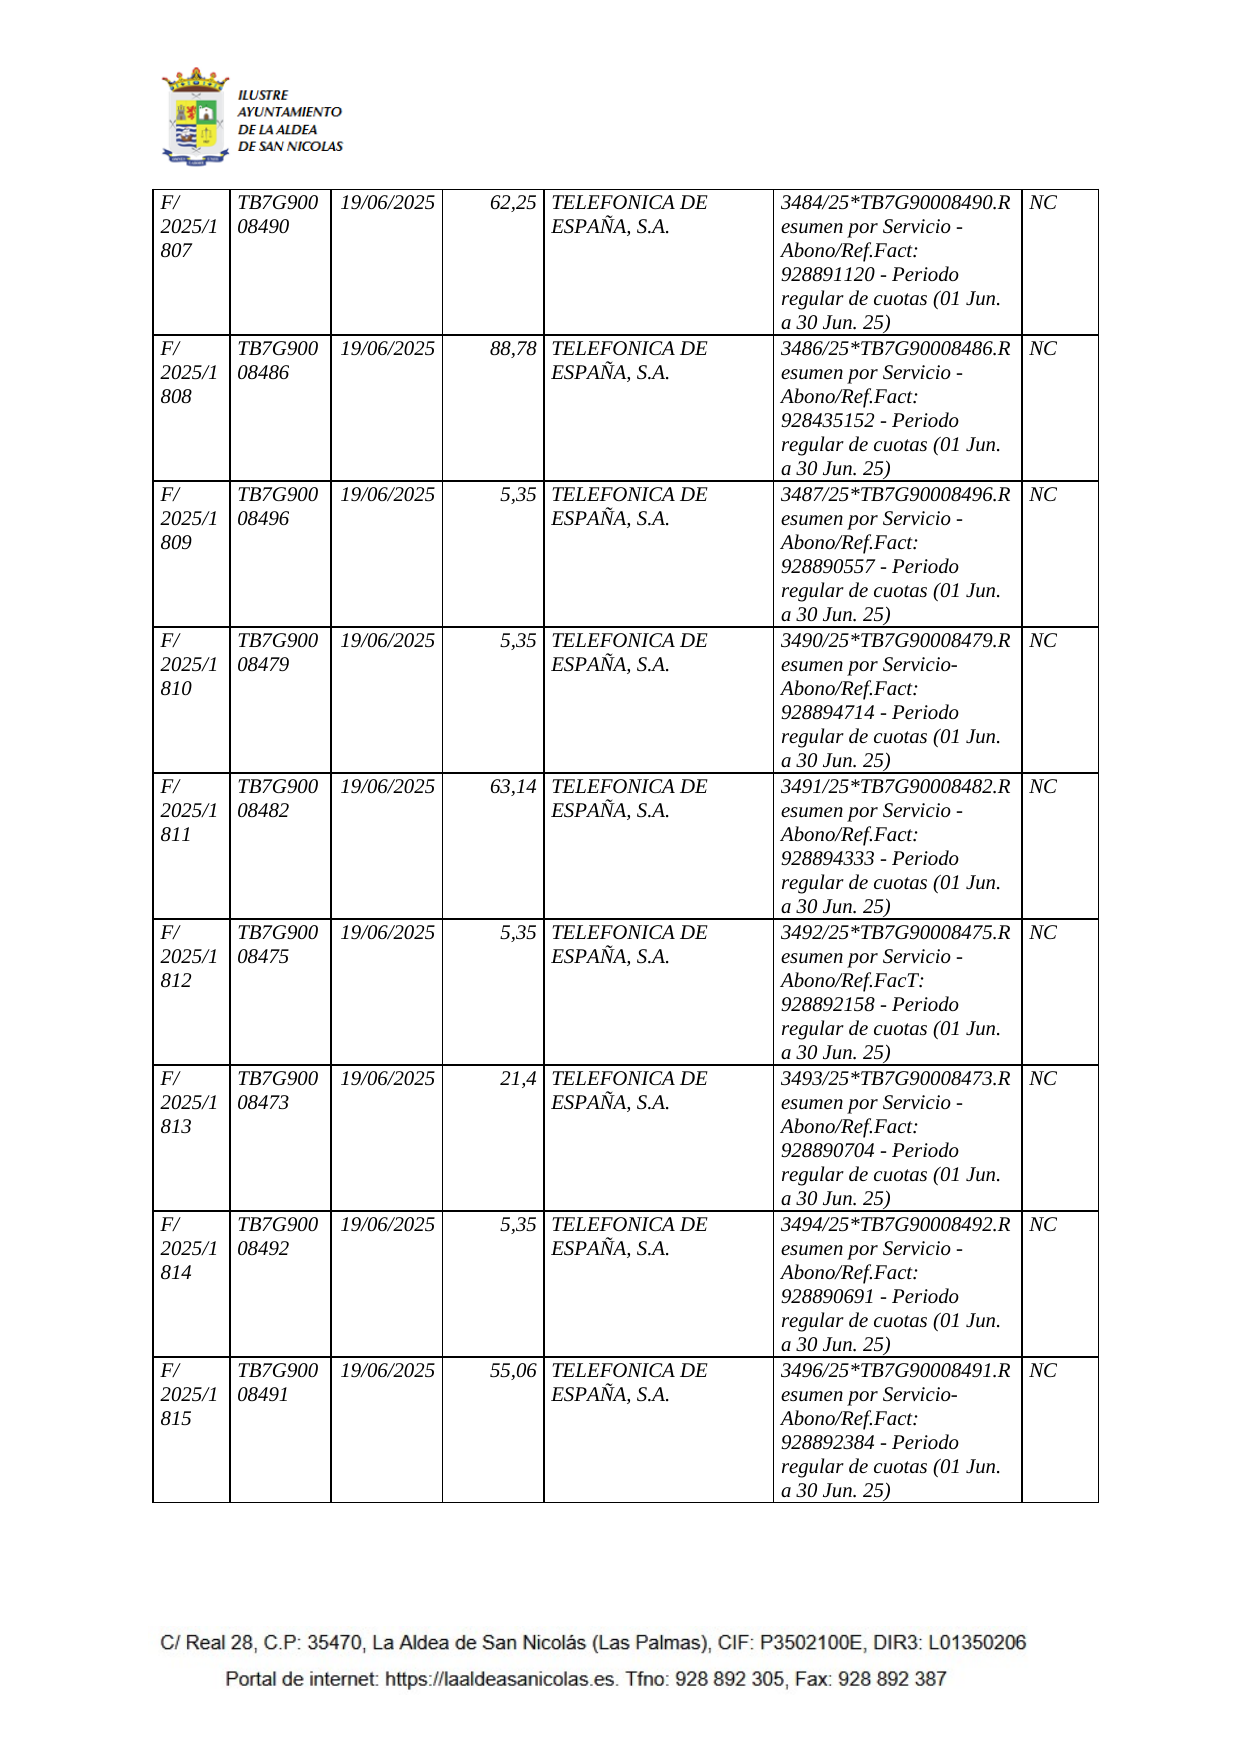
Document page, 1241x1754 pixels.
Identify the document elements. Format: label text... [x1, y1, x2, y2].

table_cell NC [1023, 920, 1098, 1064]
table_cell 19/06/2025 [332, 774, 442, 918]
table_cell 5,35 [443, 628, 543, 772]
table_cell NC [1023, 774, 1098, 918]
table_cell NC [1023, 628, 1098, 772]
table_cell NC [1023, 336, 1098, 480]
picture [148, 59, 359, 174]
table_cell 3490/25*TB7G90008479.Resumen por Servicio- Abono/Ref.Fact: 928894714 - Periodo regular de cuotas (01 Jun. a 30 Jun. 25) [774, 628, 1021, 772]
table_cell TELEFONICA DE ESPAÑA, S.A. [545, 774, 773, 918]
table_cell 3491/25*TB7G90008482.Resumen por Servicio - Abono/Ref.Fact: 928894333 - Periodo regular de cuotas (01 Jun. a 30 Jun. 25) [774, 774, 1021, 918]
table_cell 3496/25*TB7G90008491.Resumen por Servicio- Abono/Ref.Fact: 928892384 - Periodo regular de cuotas (01 Jun. a 30 Jun. 25) [774, 1358, 1021, 1502]
table_cell TB7G90008496 [231, 482, 330, 626]
table_cell TB7G90008482 [231, 774, 330, 918]
table_cell TB7G90008486 [231, 336, 330, 480]
table_cell TB7G90008492 [231, 1212, 330, 1356]
table_cell NC [1023, 482, 1098, 626]
table_cell 19/06/2025 [332, 336, 442, 480]
table_cell TELEFONICA DE ESPAÑA, S.A. [545, 1066, 773, 1210]
table_cell TB7G90008473 [231, 1066, 330, 1210]
picture [148, 1626, 1033, 1695]
table_cell NC [1023, 190, 1098, 334]
table_cell TB7G90008479 [231, 628, 330, 772]
table_cell 3494/25*TB7G90008492.Resumen por Servicio - Abono/Ref.Fact: 928890691 - Periodo regular de cuotas (01 Jun. a 30 Jun. 25) [774, 1212, 1021, 1356]
table_cell TELEFONICA DE ESPAÑA, S.A. [545, 628, 773, 772]
table_cell 3484/25*TB7G90008490.Resumen por Servicio - Abono/Ref.Fact: 928891120 - Periodo regular de cuotas (01 Jun. a 30 Jun. 25) [774, 190, 1021, 334]
table_cell TB7G90008475 [231, 920, 330, 1064]
table_cell 3492/25*TB7G90008475.Resumen por Servicio - Abono/Ref.FacT: 928892158 - Periodo regular de cuotas (01 Jun. a 30 Jun. 25) [774, 920, 1021, 1064]
table_cell 19/06/2025 [332, 1066, 442, 1210]
table_cell 63,14 [443, 774, 543, 918]
table_cell TELEFONICA DE ESPAÑA, S.A. [545, 1358, 773, 1502]
table_cell NC [1023, 1358, 1098, 1502]
table_cell 55,06 [443, 1358, 543, 1502]
table_cell TELEFONICA DE ESPAÑA, S.A. [545, 336, 773, 480]
table_cell 19/06/2025 [332, 920, 442, 1064]
table_cell 19/06/2025 [332, 190, 442, 334]
table_cell NC [1023, 1066, 1098, 1210]
table_cell TELEFONICA DE ESPAÑA, S.A. [545, 1212, 773, 1356]
table_cell F/2025/1810 [154, 628, 229, 772]
table_cell F/2025/1809 [154, 482, 229, 626]
table_cell 21,4 [443, 1066, 543, 1210]
table_cell TB7G90008491 [231, 1358, 330, 1502]
table_cell TB7G90008490 [231, 190, 330, 334]
table_cell TELEFONICA DE ESPAÑA, S.A. [545, 190, 773, 334]
table_cell F/2025/1811 [154, 774, 229, 918]
table_cell 5,35 [443, 920, 543, 1064]
table_cell TELEFONICA DE ESPAÑA, S.A. [545, 920, 773, 1064]
table_cell 19/06/2025 [332, 1358, 442, 1502]
table_cell 3493/25*TB7G90008473.Resumen por Servicio -Abono/Ref.Fact: 928890704 - Periodo regular de cuotas (01 Jun. a 30 Jun. 25) [774, 1066, 1021, 1210]
table_cell 62,25 [443, 190, 543, 334]
table_cell 3487/25*TB7G90008496.Resumen por Servicio - Abono/Ref.Fact: 928890557 - Periodo regular de cuotas (01 Jun. a 30 Jun. 25) [774, 482, 1021, 626]
table_cell F/2025/1814 [154, 1212, 229, 1356]
table_cell F/2025/1808 [154, 336, 229, 480]
table_cell 19/06/2025 [332, 482, 442, 626]
table_cell 88,78 [443, 336, 543, 480]
table_cell 19/06/2025 [332, 628, 442, 772]
table_cell 3486/25*TB7G90008486.Resumen por Servicio - Abono/Ref.Fact: 928435152 - Periodo regular de cuotas (01 Jun. a 30 Jun. 25) [774, 336, 1021, 480]
table_cell F/2025/1815 [154, 1358, 229, 1502]
table_cell F/2025/1813 [154, 1066, 229, 1210]
table_cell F/2025/1807 [154, 190, 229, 334]
table_cell F/2025/1812 [154, 920, 229, 1064]
table_cell 5,35 [443, 482, 543, 626]
table_cell 5,35 [443, 1212, 543, 1356]
table_cell NC [1023, 1212, 1098, 1356]
table_cell 19/06/2025 [332, 1212, 442, 1356]
table_cell TELEFONICA DE ESPAÑA, S.A. [545, 482, 773, 626]
